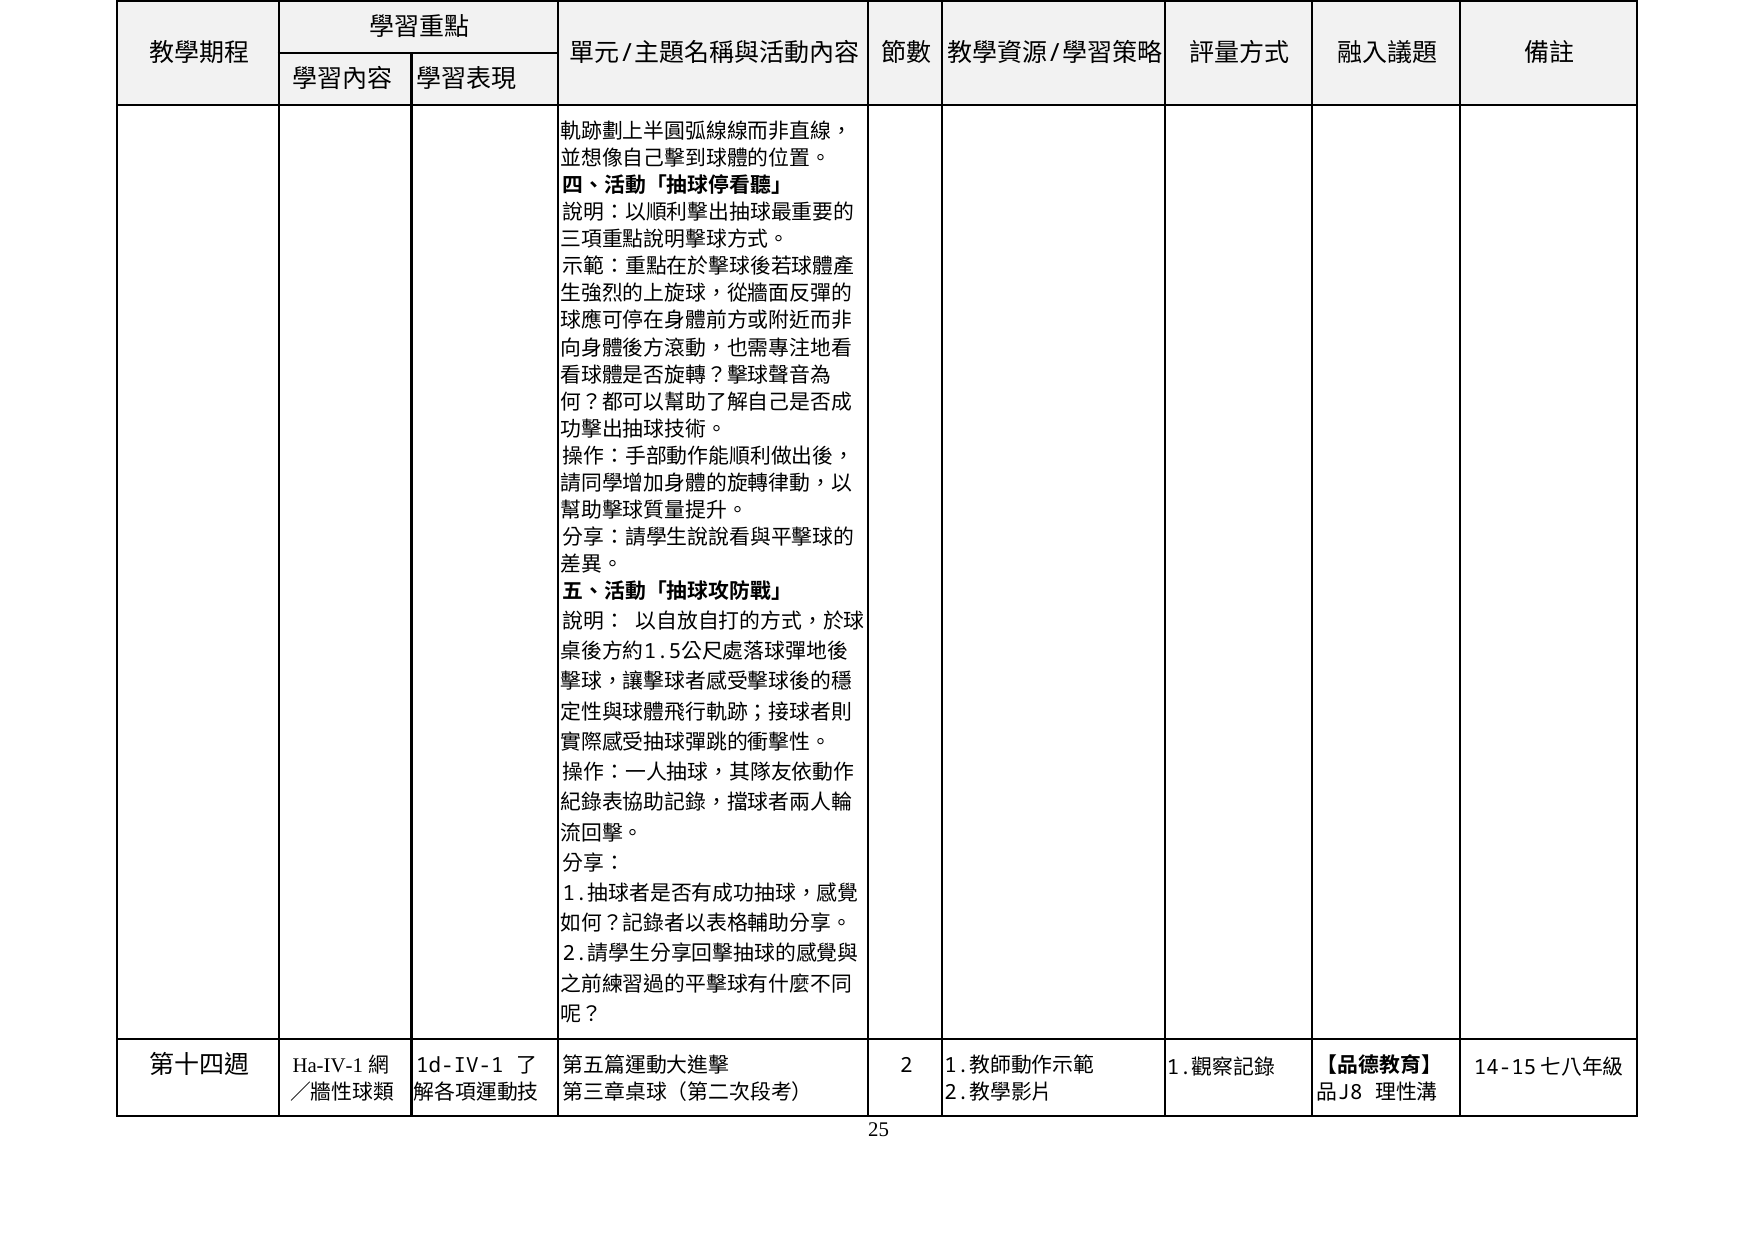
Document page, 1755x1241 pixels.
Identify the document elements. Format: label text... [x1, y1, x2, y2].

table_cell [1313, 106, 1459, 1038]
table_header 融入議題 [1313, 2, 1459, 104]
table_header 評量方式 [1166, 2, 1311, 104]
table_cell 學習表現 [413, 54, 557, 104]
table_header 教學期程 [118, 2, 278, 104]
table_cell 1.觀察記錄 [1166, 1040, 1311, 1115]
table_cell [943, 106, 1164, 1038]
table_header 教學資源/學習策略 [943, 2, 1164, 104]
table_cell 14-15七八年級 [1461, 1040, 1636, 1115]
table_cell 第五篇運動大進擊 第三章桌球（第二次段考） [559, 1040, 867, 1115]
table_cell 2 [869, 1040, 941, 1115]
table_header 備註 [1461, 2, 1636, 104]
table_cell 第十四週 [118, 1040, 278, 1115]
table_cell 軌跡劃上半圓弧線線而非直線，並想像自己擊到球體的位置。 四、活動「抽球停看聽」 說明：以順利擊出抽球最重要的三項重點說明擊球方式。 示範：重點在於擊球後若球體產生強烈的上旋球，從牆面反彈的球應可停在身體前方或附近而非向身體後方滾動，也需專注地看看球體是否旋轉？擊球聲音為何？都可以幫助了解自己是否成功擊出抽球技術。 操作：手部動作能順利做出後，請同學增加身體的旋轉律動，以幫助擊球質量提升。 分享：請學生說說看與平擊球的差異。 五、活動「抽球攻防戰」 說明： 以自放自打的方式，於球桌後方約1.5公尺處落球彈地後擊球，讓擊球者感受擊球後的穩定性與球體飛行軌跡；接球者則實際感受抽球彈跳的衝擊性。 操作：一人抽球，其隊友依動作紀錄表協助記錄，擋球者兩人輪流回擊。 分享： 1.抽球者是否有成功抽球，感覺如何？記錄者以表格輔助分享。 2.請學生分享回擊抽球的感覺與之前練習過的平擊球有什麼不同呢？ [559, 106, 867, 1038]
table_cell 1d-IV-1 了解各項運動技 [413, 1040, 557, 1115]
table_cell [1461, 106, 1636, 1038]
table_cell 【品德教育】 品J8 理性溝 [1313, 1040, 1459, 1115]
table_header 節數 [869, 2, 941, 104]
table_cell [118, 106, 278, 1038]
table_cell [413, 106, 557, 1038]
table_cell 學習內容 [280, 54, 410, 104]
table_header 學習重點 [280, 2, 557, 52]
table_header 單元/主題名稱與活動內容 [559, 2, 867, 104]
table_cell 1.教師動作示範 2.教學影片 [943, 1040, 1164, 1115]
table_cell [869, 106, 941, 1038]
table_cell Ha-IV-1 網／牆性球類 [280, 1040, 410, 1115]
table_cell [1166, 106, 1311, 1038]
table_cell [280, 106, 410, 1038]
